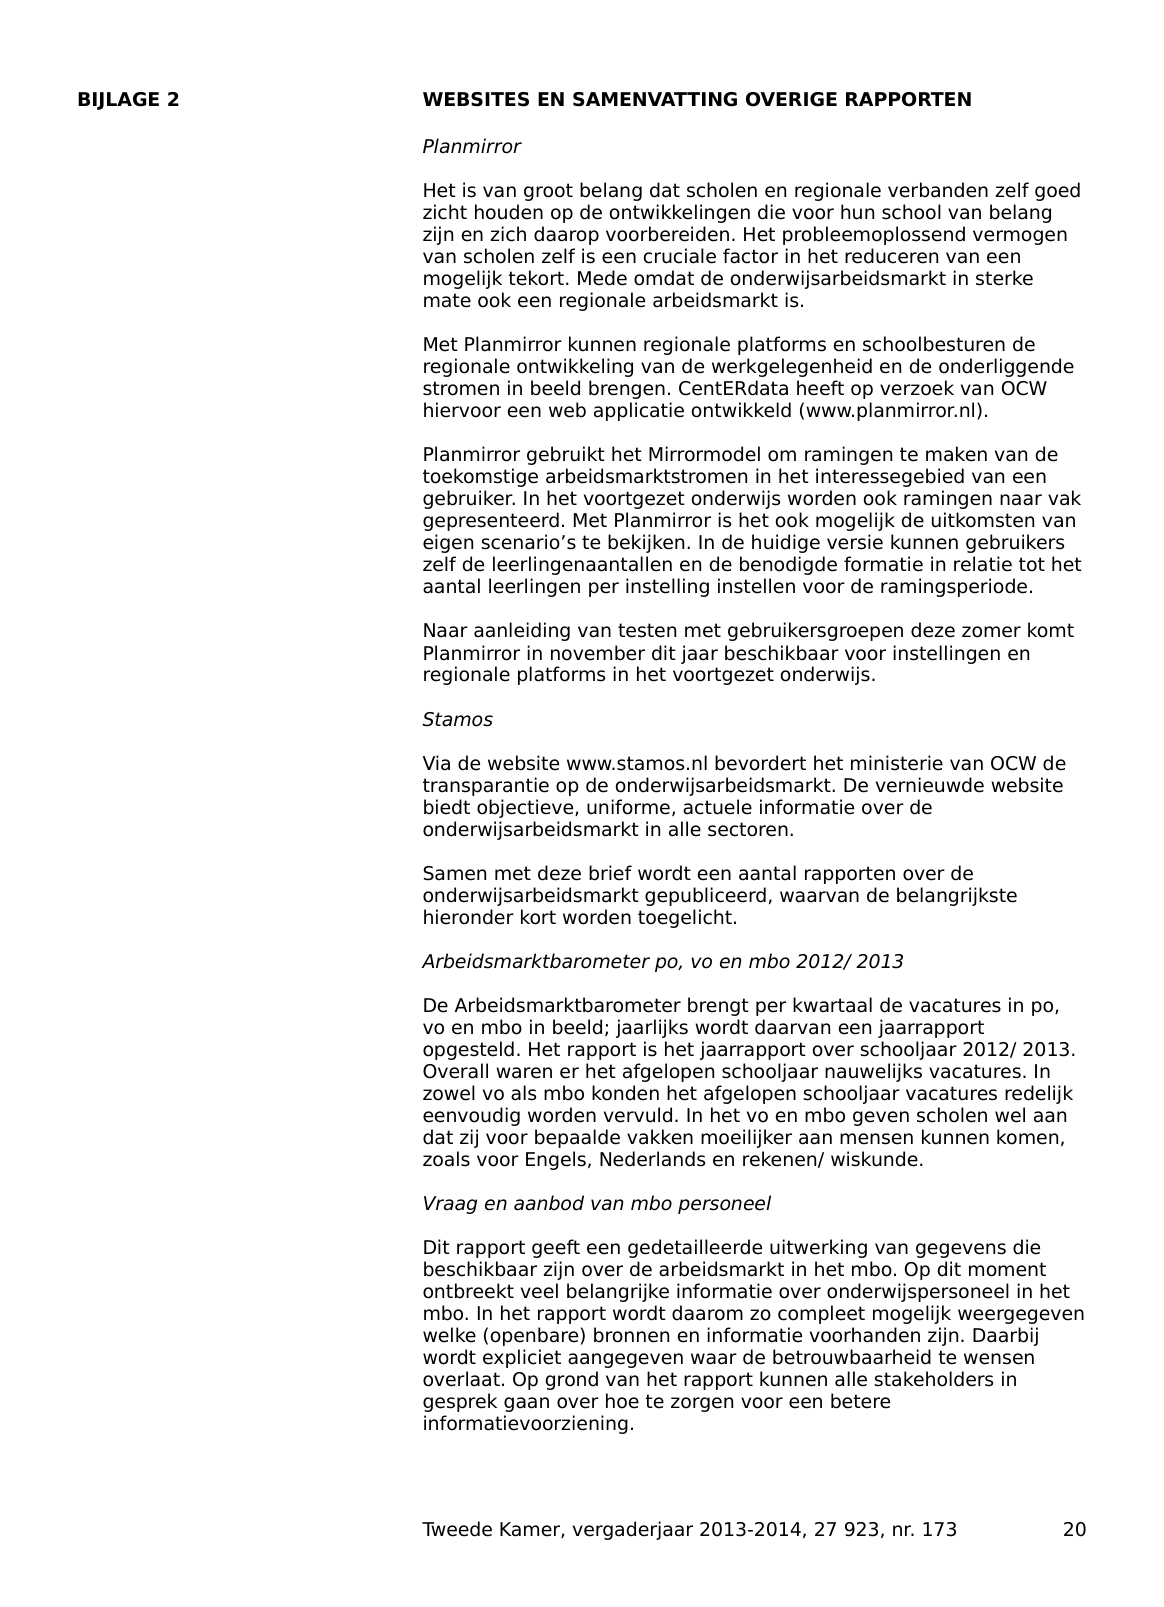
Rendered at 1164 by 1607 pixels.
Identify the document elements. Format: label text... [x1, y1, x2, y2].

text De Arbeidsmarktbarometer brengt per kwartaal de vacatures in po, vo en mbo in beeld; jaarlijks wordt daarvan een jaarrapport opgesteld. Het rapport is het jaarrapport over schooljaar 2012/ 2013. Overall waren er het afgelopen schooljaar nauwelijks vacatures. In zowel vo als mbo konden het afgelopen schooljaar vacatures redelijk eenvoudig worden vervuld. In het vo en mbo geven scholen wel aan dat zij voor bepaalde vakken moeilijker aan mensen kunnen komen, zoals voor Engels, Nederlands en rekenen/ wiskunde. [422, 995, 1087, 1171]
subtitle Stamos [422, 708, 1087, 731]
text Het is van groot belang dat scholen en regionale verbanden zelf goed zicht houden op de ontwikkelingen die voor hun school van belang zijn en zich daarop voorbereiden. Het probleemoplossend vermogen van scholen zelf is een cruciale factor in het reduceren van een mogelijk tekort. Mede omdat de onderwijsarbeidsmarkt in sterke mate ook een regionale arbeidsmarkt is. [422, 180, 1087, 312]
subtitle Arbeidsmarktbarometer po, vo en mbo 2012/ 2013 [422, 951, 1087, 973]
subtitle BIJLAGE 2 WEBSITES EN SAMENVATTING OVERIGE RAPPORTEN [77, 89, 1087, 111]
text Dit rapport geeft een gedetailleerde uitwerking van gegevens die beschikbaar zijn over de arbeidsmarkt in het mbo. Op dit moment ontbreekt veel belangrijke informatie over onderwijspersoneel in het mbo. In het rapport wordt daarom zo compleet mogelijk weergegeven welke (openbare) bronnen en informatie voorhanden zijn. Daarbij wordt expliciet aangegeven waar de betrouwbaarheid te wensen overlaat. Op grond van het rapport kunnen alle stakeholders in gesprek gaan over hoe te zorgen voor een betere informatievoorziening. [422, 1237, 1087, 1435]
text Via de website www.stamos.nl bevordert het ministerie van OCW de transparantie op de onderwijsarbeidsmarkt. De vernieuwde website biedt objectieve, uniforme, actuele informatie over de onderwijsarbeidsmarkt in alle sectoren. [422, 753, 1087, 841]
text Planmirror gebruikt het Mirrormodel om ramingen te maken van de toekomstige arbeidsmarktstromen in het interessegebied van een gebruiker. In het voortgezet onderwijs worden ook ramingen naar vak gepresenteerd. Met Planmirror is het ook mogelijk de uitkomsten van eigen scenario’s te bekijken. In de huidige versie kunnen gebruikers zelf de leerlingenaantallen en de benodigde formatie in relatie tot het aantal leerlingen per instelling instellen voor de ramingsperiode. [422, 444, 1087, 598]
text Met Planmirror kunnen regionale platforms en schoolbesturen de regionale ontwikkeling van de werkgelegenheid en de onderliggende stromen in beeld brengen. CentERdata heeft op verzoek van OCW hiervoor een web applicatie ontwikkeld (www.planmirror.nl). [422, 334, 1087, 422]
text Samen met deze brief wordt een aantal rapporten over de onderwijsarbeidsmarkt gepubliceerd, waarvan de belangrijkste hieronder kort worden toegelicht. [422, 863, 1087, 929]
text Naar aanleiding van testen met gebruikersgroepen deze zomer komt Planmirror in november dit jaar beschikbaar voor instellingen en regionale platforms in het voortgezet onderwijs. [422, 620, 1087, 686]
subtitle Planmirror [422, 136, 1087, 158]
subtitle Vraag en aanbod van mbo personeel [422, 1193, 1087, 1215]
